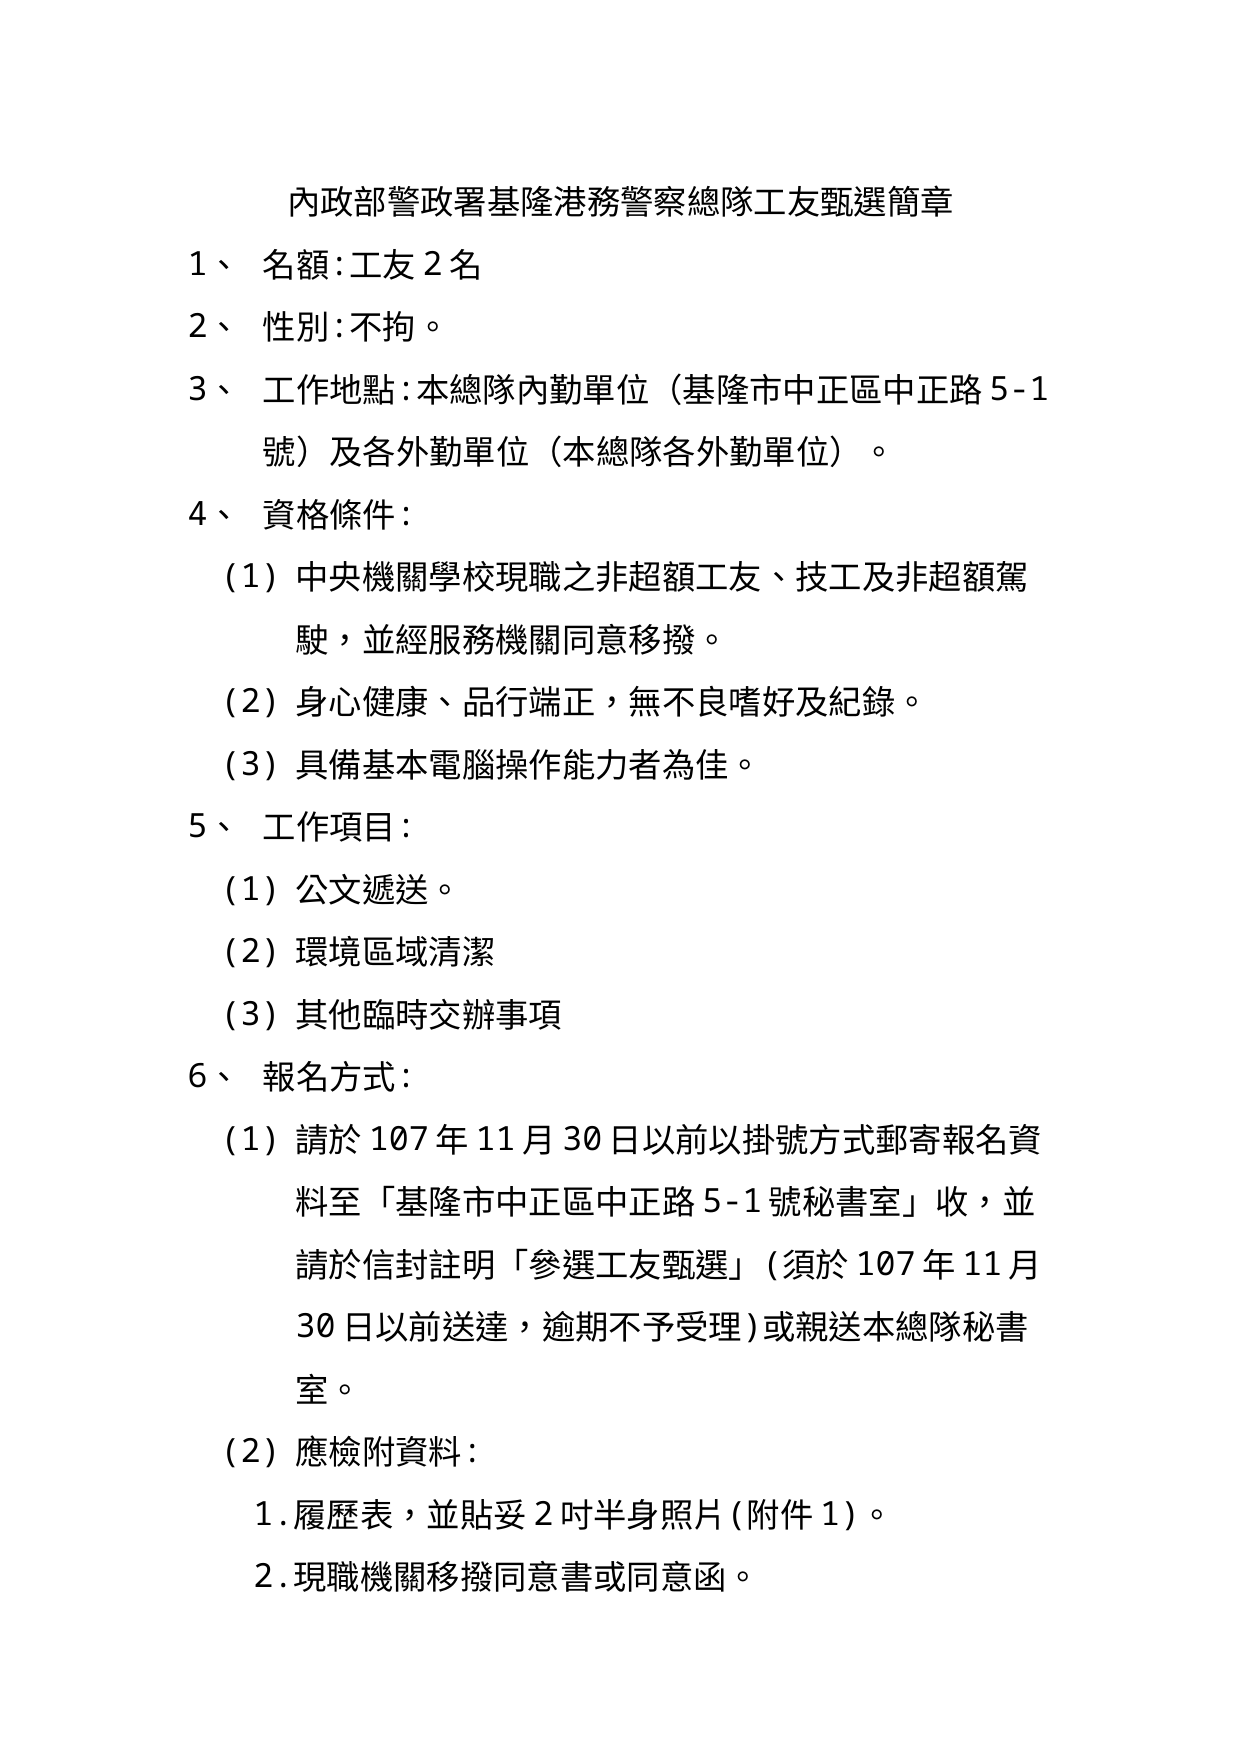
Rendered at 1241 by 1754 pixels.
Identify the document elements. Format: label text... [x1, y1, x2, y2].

list 中央機關學校現職之非超額工友、技工及非超額駕駛，並經服務機關同意移撥。 [220, 533, 1053, 658]
list 請於107年11月30日以前以掛號方式郵寄報名資料至「基隆市中正區中正路5-1號秘書室」收，並請於信封註明「參選工友甄選」(須於107年11月30日以前送達，逾期不予受理)或親送本總隊秘書室。 [220, 1096, 1053, 1408]
list 現職機關移撥同意書或同意函。 [253, 1533, 1053, 1596]
list 工作項目: [187, 783, 1053, 846]
list 報名方式: [187, 1033, 1053, 1096]
list 名額:工友2名 [187, 221, 1053, 283]
list 環境區域清潔 [220, 908, 1053, 971]
list 履歷表，並貼妥2吋半身照片(附件1)。 [253, 1471, 1053, 1533]
list 資格條件: [187, 471, 1053, 533]
list 身心健康、品行端正，無不良嗜好及紀錄。 [220, 658, 1053, 721]
list 具備基本電腦操作能力者為佳。 [220, 721, 1053, 783]
text 內政部警政署基隆港務警察總隊工友甄選簡章 [187, 158, 1053, 221]
list 應檢附資料: [220, 1408, 1053, 1471]
list 性別:不拘。 [187, 283, 1053, 346]
list 其他臨時交辦事項 [220, 971, 1053, 1033]
list 公文遞送。 [220, 846, 1053, 908]
list 工作地點:本總隊內勤單位（基隆市中正區中正路5-1號）及各外勤單位（本總隊各外勤單位）。 [187, 346, 1053, 471]
